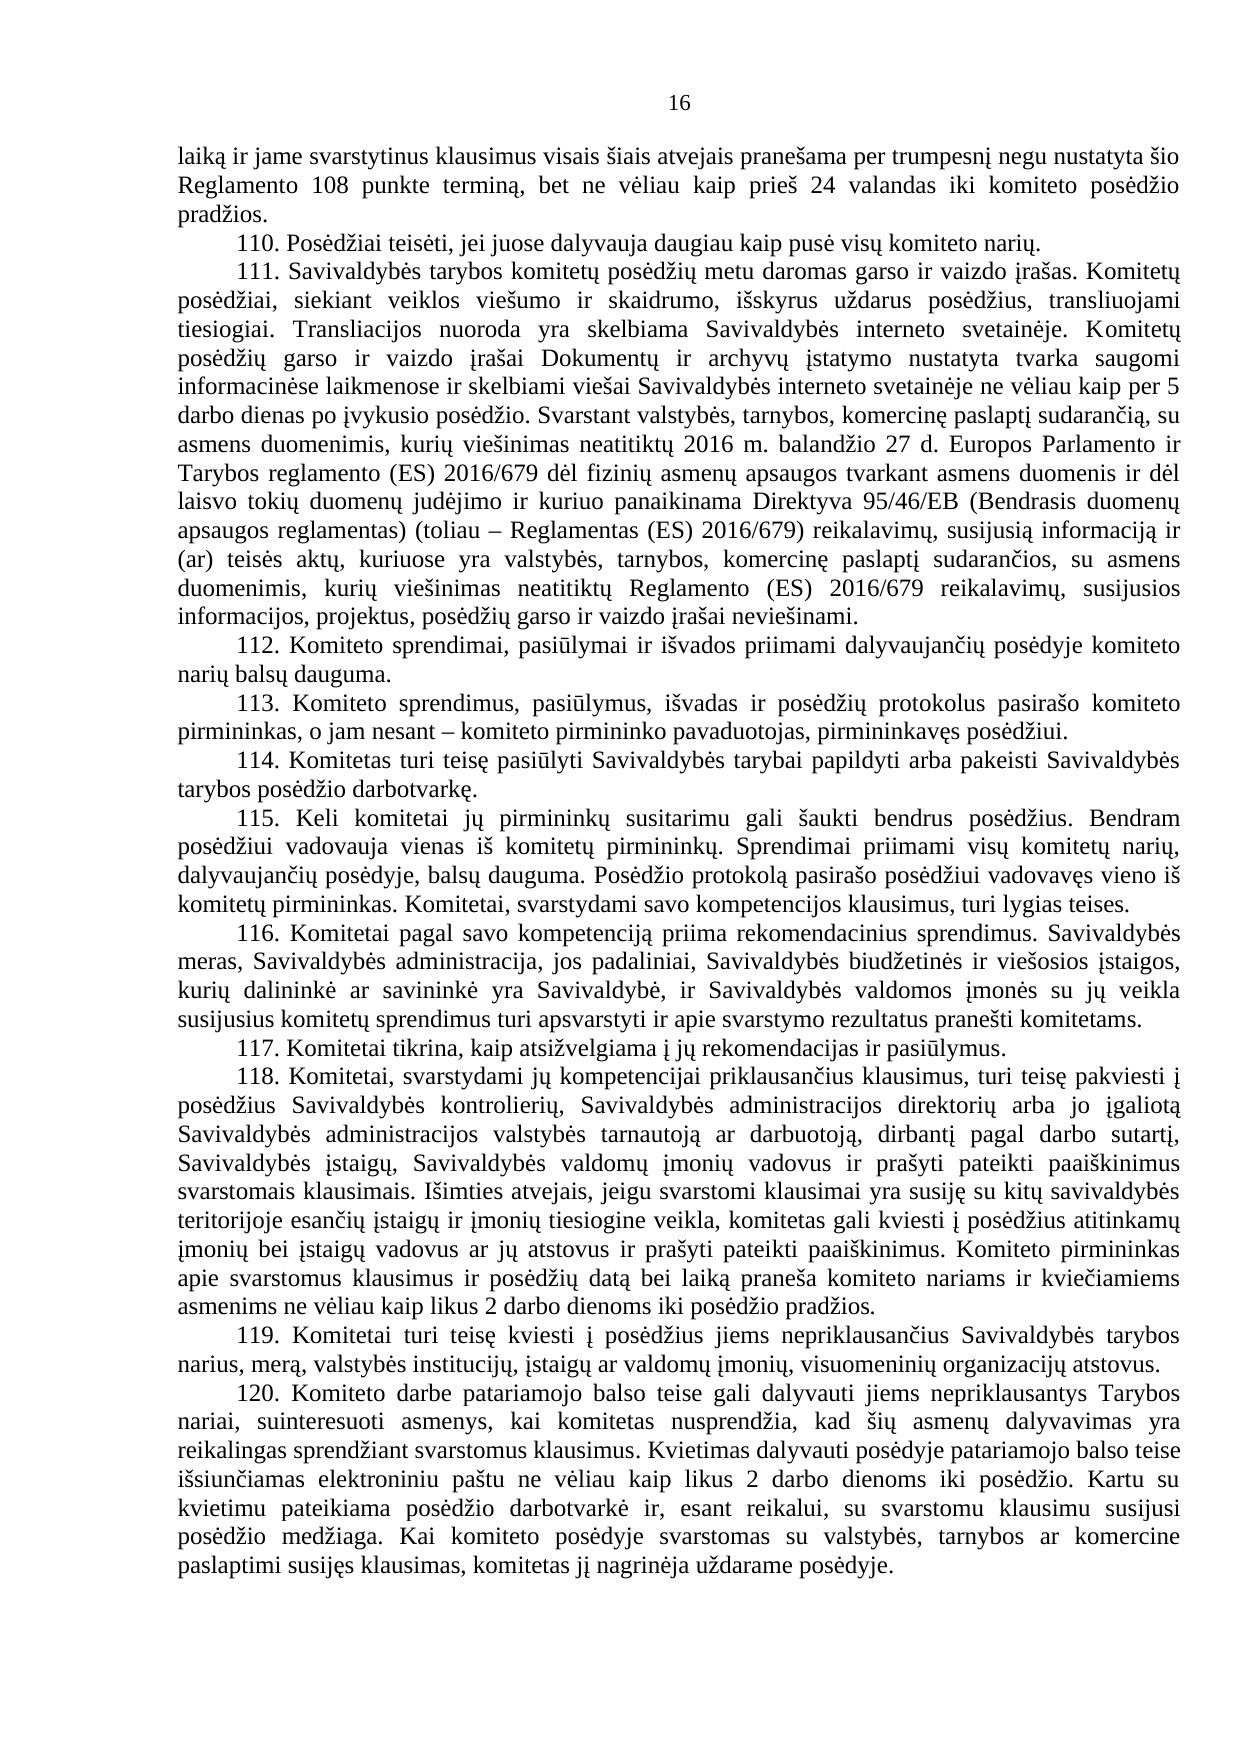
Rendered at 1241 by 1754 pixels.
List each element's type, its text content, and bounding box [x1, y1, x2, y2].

text 119. Komitetai turi teisę kviesti į posėdžius jiems nepriklausančius Savivaldybės tarybos narius, merą, valstybės institucijų, įstaigų ar valdomų įmonių, visuomeninių organizacijų atstovus. [177, 1320, 1181, 1378]
text 111. Savivaldybės tarybos komitetų posėdžių metu daromas garso ir vaizdo įrašas. Komitetų posėdžiai, siekiant veiklos viešumo ir skaidrumo, išskyrus uždarus posėdžius, transliuojami tiesiogiai. Transliacijos nuoroda yra skelbiama Savivaldybės interneto svetainėje. Komitetų posėdžių garso ir vaizdo įrašai Dokumentų ir archyvų įstatymo nustatyta tvarka saugomi informacinėse laikmenose ir skelbiami viešai Savivaldybės interneto svetainėje ne vėliau kaip per 5 darbo dienas po įvykusio posėdžio. Svarstant valstybės, tarnybos, komercinę paslaptį sudarančią, su asmens duomenimis, kurių viešinimas neatitiktų 2016 m. balandžio 27 d. Europos Parlamento ir Tarybos reglamento (ES) 2016/679 dėl fizinių asmenų apsaugos tvarkant asmens duomenis ir dėl laisvo tokių duomenų judėjimo ir kuriuo panaikinama Direktyva 95/46/EB (Bendrasis duomenų apsaugos reglamentas) (toliau – Reglamentas (ES) 2016/679) reikalavimų, susijusią informaciją ir (ar) teisės aktų, kuriuose yra valstybės, tarnybos, komercinę paslaptį sudarančios, su asmens duomenimis, kurių viešinimas neatitiktų Reglamento (ES) 2016/679 reikalavimų, susijusios informacijos, projektus, posėdžių garso ir vaizdo įrašai neviešinami. [177, 256, 1181, 630]
text 115. Keli komitetai jų pirmininkų susitarimu gali šaukti bendrus posėdžius. Bendram posėdžiui vadovauja vienas iš komitetų pirmininkų. Sprendimai priimami visų komitetų narių, dalyvaujančių posėdyje, balsų dauguma. Posėdžio protokolą pasirašo posėdžiui vadovavęs vieno iš komitetų pirmininkas. Komitetai, svarstydami savo kompetencijos klausimus, turi lygias teises. [177, 803, 1181, 918]
text 110. Posėdžiai teisėti, jei juose dalyvauja daugiau kaip pusė visų komiteto narių. [177, 228, 1181, 256]
text 113. Komiteto sprendimus, pasiūlymus, išvadas ir posėdžių protokolus pasirašo komiteto pirmininkas, o jam nesant – komiteto pirmininko pavaduotojas, pirmininkavęs posėdžiui. [177, 688, 1181, 745]
text 114. Komitetas turi teisę pasiūlyti Savivaldybės tarybai papildyti arba pakeisti Savivaldybės tarybos posėdžio darbotvarkę. [177, 745, 1181, 803]
text 118. Komitetai, svarstydami jų kompetencijai priklausančius klausimus, turi teisę pakviesti į posėdžius Savivaldybės kontrolierių, Savivaldybės administracijos direktorių arba jo įgaliotą Savivaldybės administracijos valstybės tarnautoją ar darbuotoją, dirbantį pagal darbo sutartį, Savivaldybės įstaigų, Savivaldybės valdomų įmonių vadovus ir prašyti pateikti paaiškinimus svarstomais klausimais. Išimties atvejais, jeigu svarstomi klausimai yra susiję su kitų savivaldybės teritorijoje esančių įstaigų ir įmonių tiesiogine veikla, komitetas gali kviesti į posėdžius atitinkamų įmonių bei įstaigų vadovus ar jų atstovus ir prašyti pateikti paaiškinimus. Komiteto pirmininkas apie svarstomus klausimus ir posėdžių datą bei laiką praneša komiteto nariams ir kviečiamiems asmenims ne vėliau kaip likus 2 darbo dienoms iki posėdžio pradžios. [177, 1061, 1181, 1320]
text 112. Komiteto sprendimai, pasiūlymai ir išvados priimami dalyvaujančių posėdyje komiteto narių balsų dauguma. [177, 630, 1181, 688]
text 117. Komitetai tikrina, kaip atsižvelgiama į jų rekomendacijas ir pasiūlymus. [177, 1033, 1181, 1061]
text 116. Komitetai pagal savo kompetenciją priima rekomendacinius sprendimus. Savivaldybės meras, Savivaldybės administracija, jos padaliniai, Savivaldybės biudžetinės ir viešosios įstaigos, kurių dalininkė ar savininkė yra Savivaldybė, ir Savivaldybės valdomos įmonės su jų veikla susijusius komitetų sprendimus turi apsvarstyti ir apie svarstymo rezultatus pranešti komitetams. [177, 918, 1181, 1033]
text laiką ir jame svarstytinus klausimus visais šiais atvejais pranešama per trumpesnį negu nustatyta šio Reglamento 108 punkte terminą, bet ne vėliau kaip prieš 24 valandas iki komiteto posėdžio pradžios. [177, 141, 1181, 228]
text 120. Komiteto darbe patariamojo balso teise gali dalyvauti jiems nepriklausantys Tarybos nariai, suinteresuoti asmenys, kai komitetas nusprendžia, kad šių asmenų dalyvavimas yra reikalingas sprendžiant svarstomus klausimus. Kvietimas dalyvauti posėdyje patariamojo balso teise išsiunčiamas elektroniniu paštu ne vėliau kaip likus 2 darbo dienoms iki posėdžio. Kartu su kvietimu pateikiama posėdžio darbotvarkė ir, esant reikalui, su svarstomu klausimu susijusi posėdžio medžiaga. Kai komiteto posėdyje svarstomas su valstybės, tarnybos ar komercine paslaptimi susijęs klausimas, komitetas jį nagrinėja uždarame posėdyje. [177, 1378, 1181, 1579]
